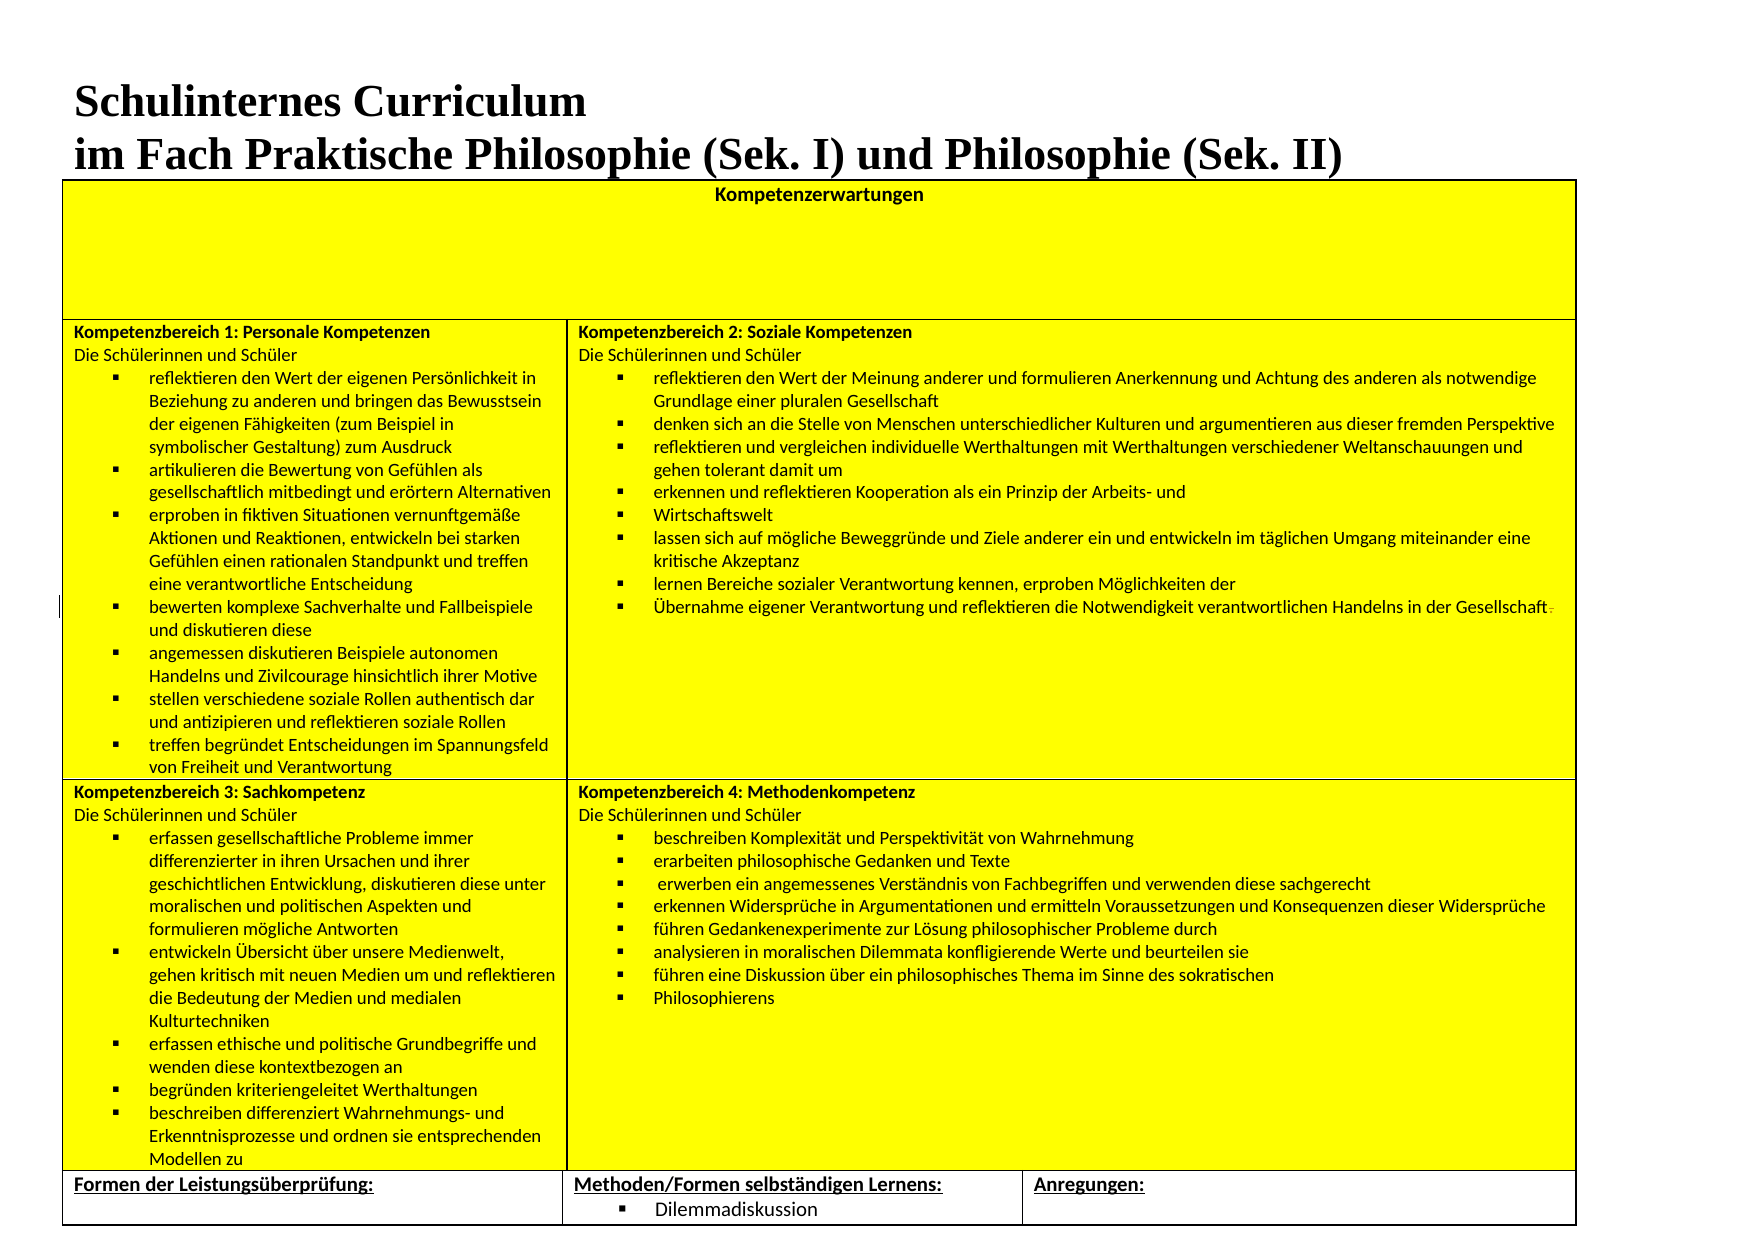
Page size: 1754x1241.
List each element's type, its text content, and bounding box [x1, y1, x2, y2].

table_cell Kompetenzbereich 1: Personale Kompetenzen Die Schülerinnen und Schüler reflektieren den Wert der eigenen Persönlichkeit in Beziehung zu anderen und bringen das Bewusstsein der eigenen Fähigkeiten (zum Beispiel in symbolischer Gestaltung) zum Ausdruck artikulieren die Bewertung von Gefühlen als gesellschaftlich mitbedingt und erörtern Alternativen erproben in fiktiven Situationen vernunftgemäße Aktionen und Reaktionen, entwickeln bei starken Gefühlen einen rationalen Standpunkt und treffen eine verantwortliche Entscheidung bewerten komplexe Sachverhalte und Fallbeispiele und diskutieren diese angemessen diskutieren Beispiele autonomen Handelns und Zivilcourage hinsichtlich ihrer Motive stellen verschiedene soziale Rollen authentisch dar und antizipieren und reflektieren soziale Rollen treffen begründet Entscheidungen im Spannungsfeld von Freiheit und Verantwortung [63, 320, 566, 778]
table_cell Anregungen: Buch: philopraktisch 2B S. 198-207, 188-197, 178-187 [1023, 1171, 1575, 1224]
table_cell Kompetenzbereich 3: Sachkompetenz Die Schülerinnen und Schüler erfassen gesellschaftliche Probleme immer differenzierter in ihren Ursachen und ihrer geschichtlichen Entwicklung, diskutieren diese unter moralischen und politischen Aspekten und formulieren mögliche Antworten entwickeln Übersicht über unsere Medienwelt, gehen kritisch mit neuen Medien um und reflektieren die Bedeutung der Medien und medialen Kulturtechniken erfassen ethische und politische Grundbegriffe und wenden diese kontextbezogen an begründen kriteriengeleitet Werthaltungen beschreiben differenziert Wahrnehmungs- und Erkenntnisprozesse und ordnen sie entsprechenden Modellen zu [63, 780, 566, 1170]
table_cell Formen der Leistungsüberprüfung: Portfolio/Dokumentation siehe unter Punkt 2 und Leistungskonzept der Schule [63, 1171, 562, 1224]
table_cell Methoden/Formen selbständigen Lernens: Dilemmadiskussion Gedankenexperiment Gruppenpuzzle (Texterarbeitung) Appellative Texte verfassen entsprechend dem Auftrag der Sek.I [563, 1171, 1022, 1224]
table_cell Kompetenzbereich 2: Soziale Kompetenzen Die Schülerinnen und Schüler reflektieren den Wert der Meinung anderer und formulieren Anerkennung und Achtung des anderen als notwendige Grundlage einer pluralen Gesellschaft denken sich an die Stelle von Menschen unterschiedlicher Kulturen und argumentieren aus dieser fremden Perspektive reflektieren und vergleichen individuelle Werthaltungen mit Werthaltungen verschiedener Weltanschauungen und gehen tolerant damit um erkennen und reflektieren Kooperation als ein Prinzip der Arbeits- und Wirtschaftswelt lassen sich auf mögliche Beweggründe und Ziele anderer ein und entwickeln im täglichen Umgang miteinander eine kritische Akzeptanz lernen Bereiche sozialer Verantwortung kennen, erproben Möglichkeiten der Übernahme eigener Verantwortung und reflektieren die Notwendigkeit verantwortlichen Handelns in der Gesellschaft [568, 320, 1575, 778]
table_cell Kompetenzbereich 4: Methodenkompetenz Die Schülerinnen und Schüler beschreiben Komplexität und Perspektivität von Wahrnehmung erarbeiten philosophische Gedanken und Texte erwerben ein angemessenes Verständnis von Fachbegriffen und verwenden diese sachgerecht erkennen Widersprüche in Argumentationen und ermitteln Voraussetzungen und Konsequenzen dieser Widersprüche führen Gedankenexperimente zur Lösung philosophischer Probleme durch analysieren in moralischen Dilemmata konfligierende Werte und beurteilen sie führen eine Diskussion über ein philosophisches Thema im Sinne des sokratischen Philosophierens [568, 780, 1575, 1170]
table_cell Kompetenzerwartungen [63, 181, 1575, 319]
